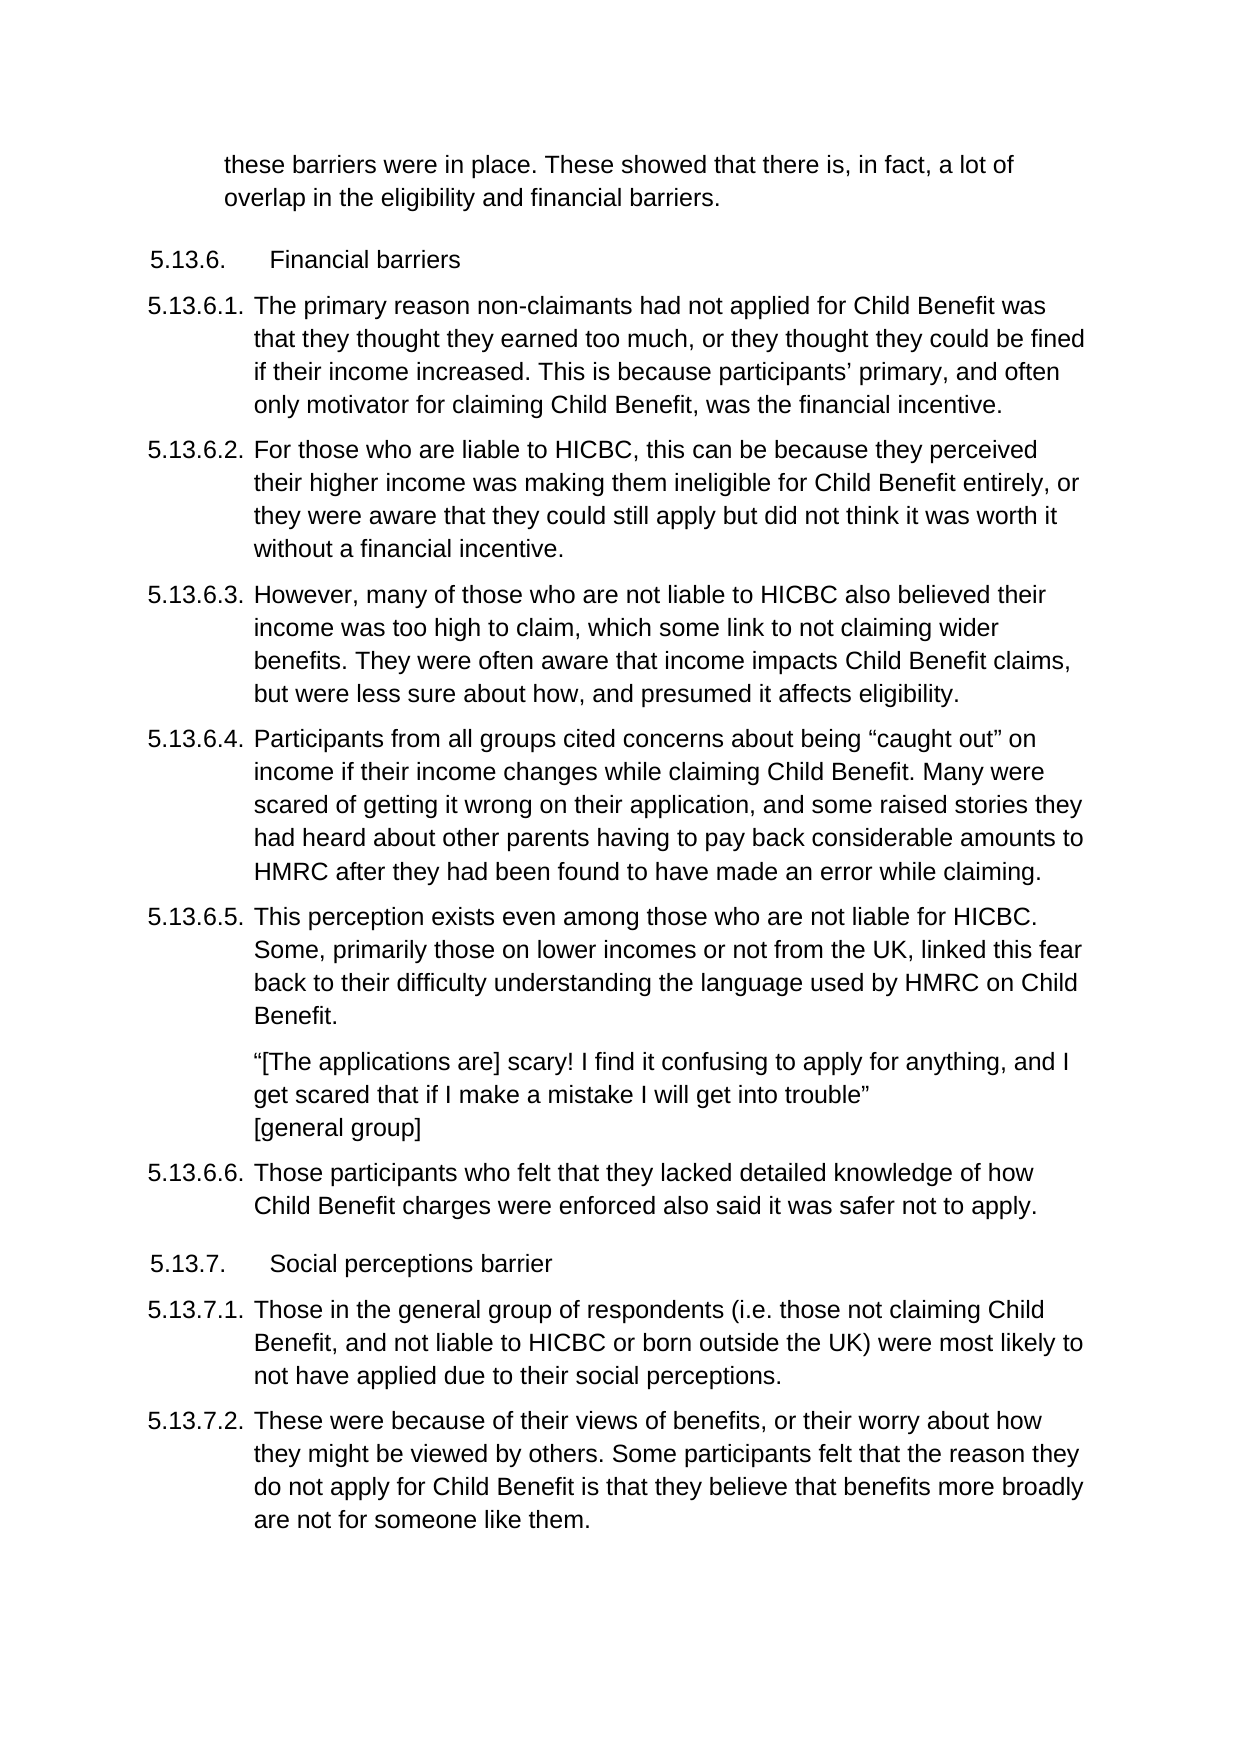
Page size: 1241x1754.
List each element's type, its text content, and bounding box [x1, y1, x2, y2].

list For those who are liable to HICBC, this can be because they perceived their higher income was making them ineligible for Child Benefit entirely, or they were aware that they could still apply but did not think it was worth it without a financial incentive. [147, 435, 1090, 563]
text [general group] [253, 1113, 1090, 1141]
list This perception exists even among those who are not liable for HICBC. Some, primarily those on lower incomes or not from the UK, linked this fear back to their difficulty understanding the language used by HMRC on Child Benefit. [147, 902, 1090, 1030]
text “[The applications are] scary! I find it confusing to apply for anything, and I get scared that if I make a mistake I will get into trouble” [253, 1047, 1090, 1108]
list However, many of those who are not liable to HICBC also believed their income was too high to claim, which some link to not claiming wider benefits. They were often aware that income impacts Child Benefit claims, but were less sure about how, and presumed it affects eligibility. [147, 580, 1090, 708]
list The primary reason non-claimants had not applied for Child Benefit was that they thought they earned too much, or they thought they could be fined if their income increased. This is because participants’ primary, and often only motivator for claiming Child Benefit, was the financial incentive. [147, 291, 1090, 418]
list Those in the general group of respondents (i.e. those not claiming Child Benefit, and not liable to HICBC or born outside the UK) were most likely to not have applied due to their social perceptions. [147, 1294, 1090, 1389]
list These were because of their views of benefits, or their worry about how they might be viewed by others. Some participants felt that the reason they do not apply for Child Benefit is that they believe that benefits more broadly are not for someone like them. [147, 1406, 1090, 1534]
subtitle Financial barriers [150, 245, 1090, 274]
list Those participants who felt that they lacked detailed knowledge of how Child Benefit charges were enforced also said it was safer not to apply. [147, 1158, 1090, 1220]
list Participants from all groups cited concerns about being “caught out” on income if their income changes while claiming Child Benefit. Many were scared of getting it wrong on their application, and some raised stories they had heard about other parents having to pay back considerable amounts to HMRC after they had been found to have made an error while claiming. [147, 724, 1090, 885]
list these barriers were in place. These showed that there is, in fact, a lot of overlap in the eligibility and financial barriers. [135, 150, 1090, 212]
subtitle Social perceptions barrier [150, 1249, 1090, 1278]
